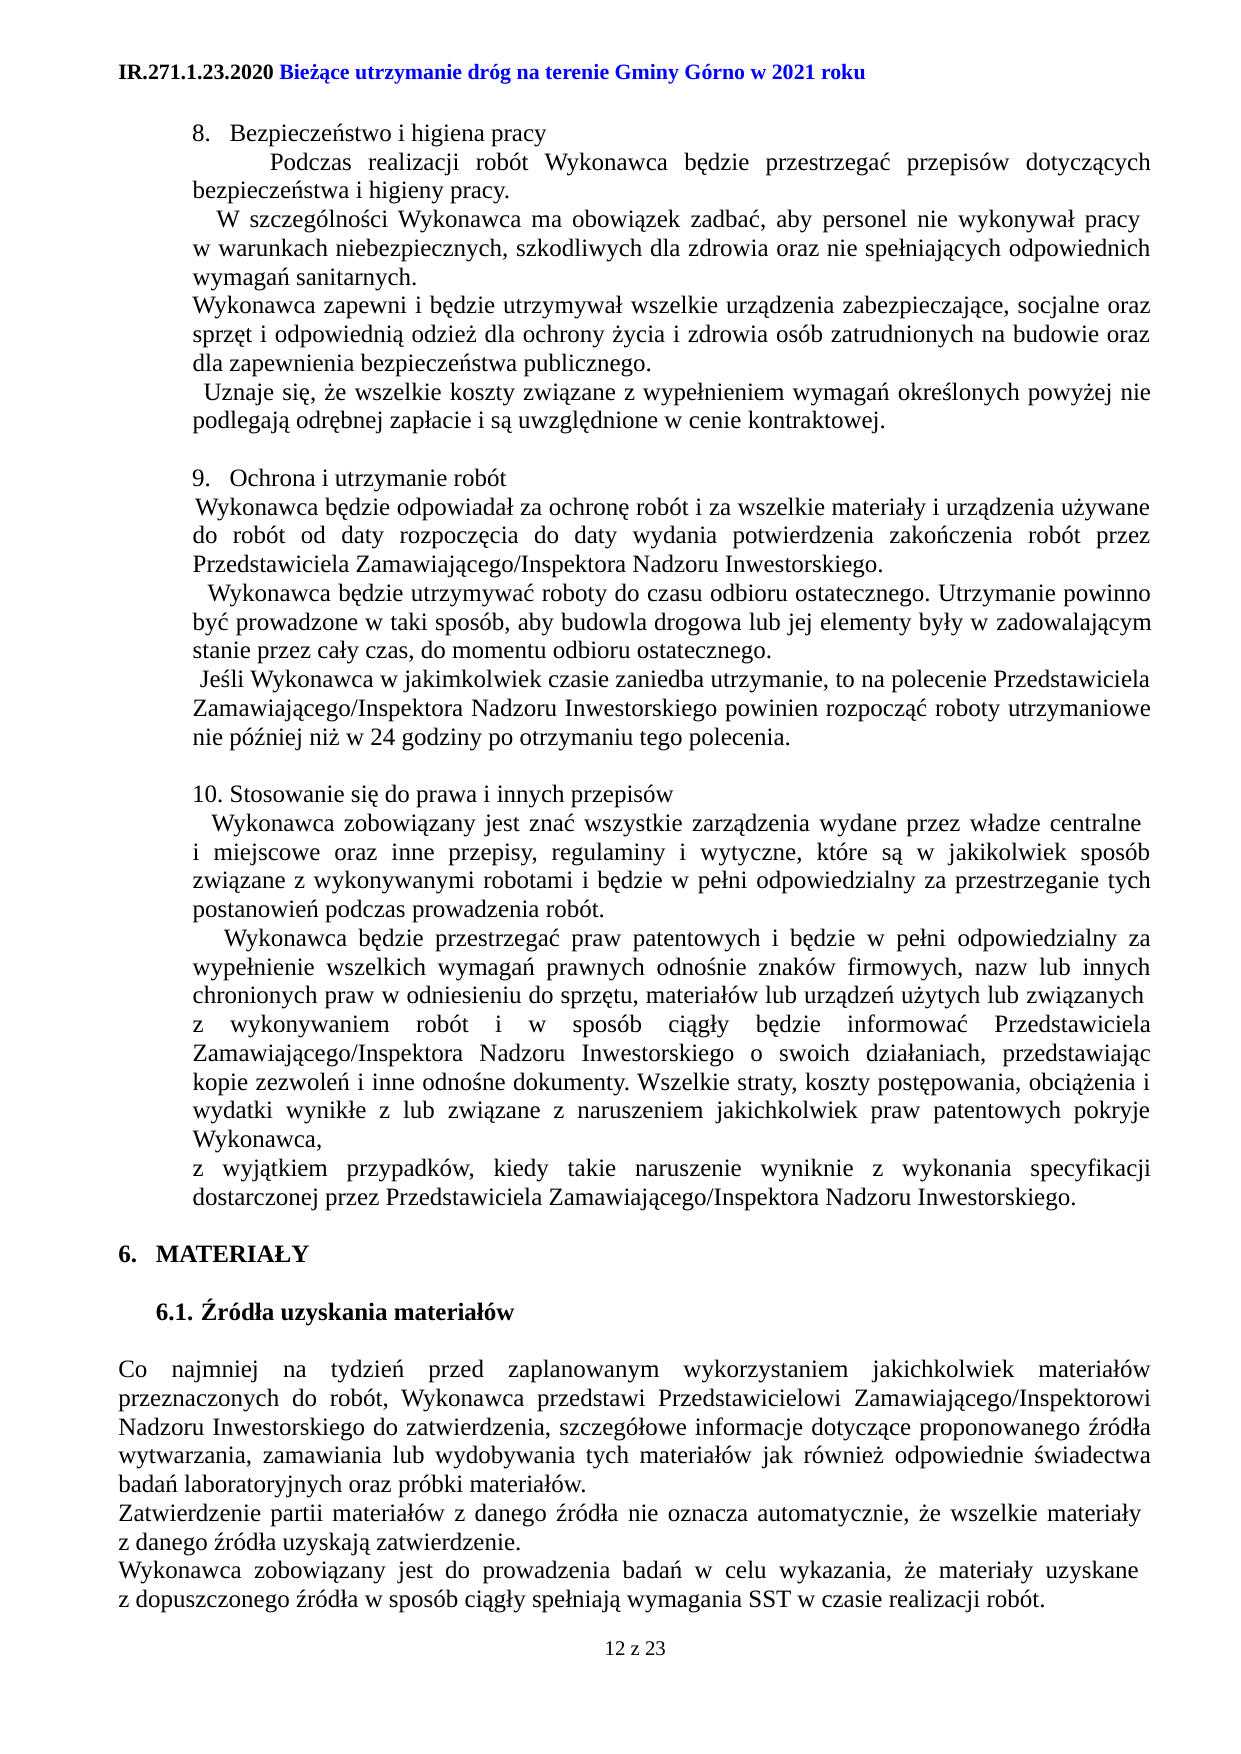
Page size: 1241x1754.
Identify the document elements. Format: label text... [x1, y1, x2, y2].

text W szczególności Wykonawca ma obowiązek zadbać, aby personel nie wykonywał pracy w warunkach niebezpiecznych, szkodliwych dla zdrowia oraz nie spełniających odpowiednich wymagań sanitarnych. [155, 204, 1152, 291]
text Podczas realizacji robót Wykonawca będzie przestrzegać przepisów dotyczących bezpieczeństwa i higieny pracy. [155, 147, 1152, 204]
text Wykonawca zobowiązany jest do prowadzenia badań w celu wykazania, że materiały uzyskane z dopuszczonego źródła w sposób ciągły spełniają wymagania SST w czasie realizacji robót. [118, 1556, 1152, 1613]
text Wykonawca zapewni i będzie utrzymywał wszelkie urządzenia zabezpieczające, socjalne oraz sprzęt i odpowiednią odzież dla ochrony życia i zdrowia osób zatrudnionych na budowie oraz dla zapewnienia bezpieczeństwa publicznego. [192, 291, 1152, 377]
list MATERIAŁY [118, 1239, 1152, 1268]
list Bezpieczeństwo i higiena pracy [192, 118, 1152, 147]
list Ochrona i utrzymanie robót [192, 463, 1152, 492]
text Wykonawca będzie przestrzegać praw patentowych i będzie w pełni odpowiedzialny za wypełnienie wszelkich wymagań prawnych odnośnie znaków firmowych, nazw lub innych chronionych praw w odniesieniu do sprzętu, materiałów lub urządzeń użytych lub związanych z wykonywaniem robót i w sposób ciągły będzie informować Przedstawiciela Zamawiającego/Inspektora Nadzoru Inwestorskiego o swoich działaniach, przedstawiając kopie zezwoleń i inne odnośne dokumenty. Wszelkie straty, koszty postępowania, obciążenia i wydatki wynikłe z lub związane z naruszeniem jakichkolwiek praw patentowych pokryje Wykonawca, z wyjątkiem przypadków, kiedy takie naruszenie wyniknie z wykonania specyfikacji dostarczonej przez Przedstawiciela Zamawiającego/Inspektora Nadzoru Inwestorskiego. [155, 923, 1152, 1211]
text Zatwierdzenie partii materiałów z danego źródła nie oznacza automatycznie, że wszelkie materiały z danego źródła uzyskają zatwierdzenie. [118, 1498, 1152, 1556]
text Co najmniej na tydzień przed zaplanowanym wykorzystaniem jakichkolwiek materiałów przeznaczonych do robót, Wykonawca przedstawi Przedstawicielowi Zamawiającego/Inspektorowi Nadzoru Inwestorskiego do zatwierdzenia, szczegółowe informacje dotyczące proponowanego źródła wytwarzania, zamawiania lub wydobywania tych materiałów jak również odpowiednie świadectwa badań laboratoryjnych oraz próbki materiałów. [118, 1354, 1152, 1498]
text Jeśli Wykonawca w jakimkolwiek czasie zaniedba utrzymanie, to na polecenie Przedstawiciela Zamawiającego/Inspektora Nadzoru Inwestorskiego powinien rozpocząć roboty utrzymaniowe nie później niż w 24 godziny po otrzymaniu tego polecenia. [155, 664, 1152, 751]
text Uznaje się, że wszelkie koszty związane z wypełnieniem wymagań określonych powyżej nie podlegają odrębnej zapłacie i są uwzględnione w cenie kontraktowej. [155, 377, 1152, 434]
list Źródła uzyskania materiałów [156, 1297, 1152, 1326]
text Wykonawca będzie utrzymywać roboty do czasu odbioru ostatecznego. Utrzymanie powinno być prowadzone w taki sposób, aby budowla drogowa lub jej elementy były w zadowalającym stanie przez cały czas, do momentu odbioru ostatecznego. [155, 578, 1152, 664]
text Wykonawca będzie odpowiadał za ochronę robót i za wszelkie materiały i urządzenia używane do robót od daty rozpoczęcia do daty wydania potwierdzenia zakończenia robót przez Przedstawiciela Zamawiającego/Inspektora Nadzoru Inwestorskiego. [155, 492, 1152, 578]
list Stosowanie się do prawa i innych przepisów [192, 779, 1152, 808]
text Wykonawca zobowiązany jest znać wszystkie zarządzenia wydane przez władze centralne i miejscowe oraz inne przepisy, regulaminy i wytyczne, które są w jakikolwiek sposób związane z wykonywanymi robotami i będzie w pełni odpowiedzialny za przestrzeganie tych postanowień podczas prowadzenia robót. [155, 808, 1152, 923]
